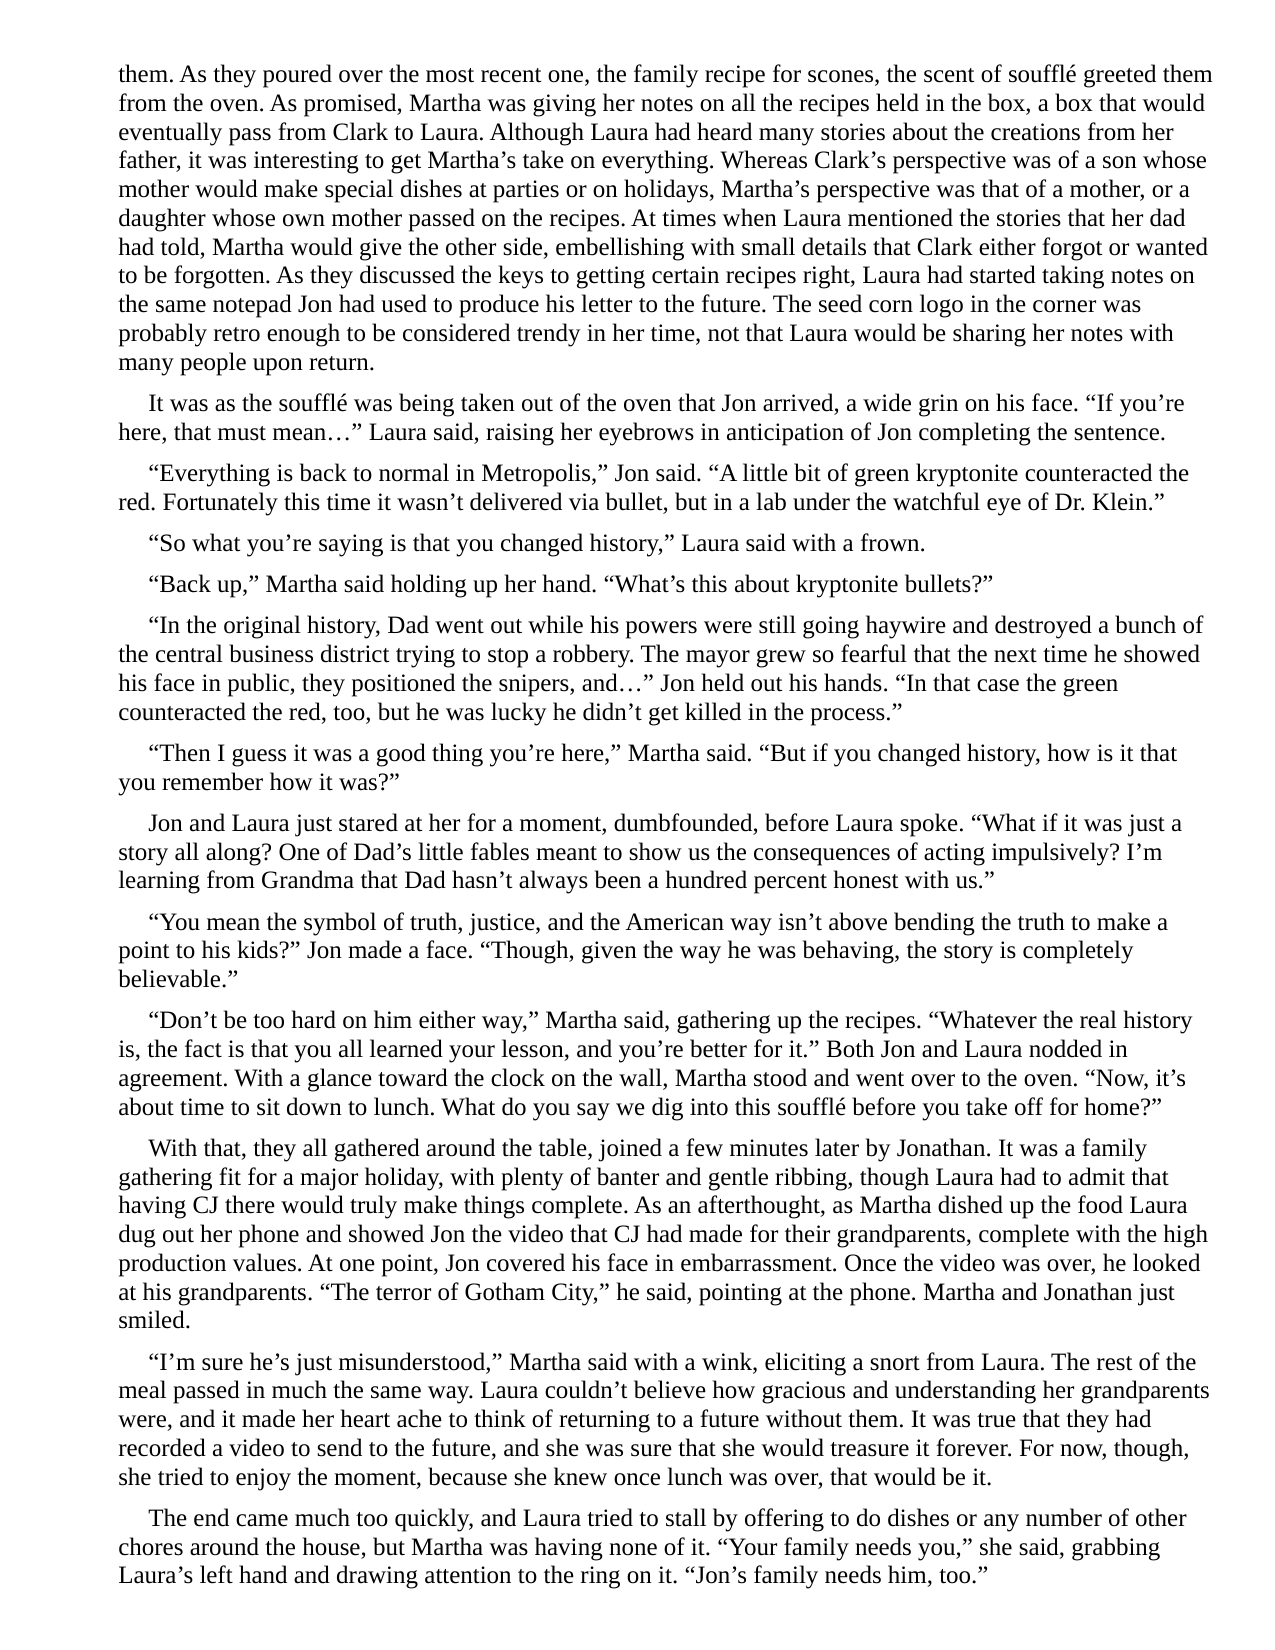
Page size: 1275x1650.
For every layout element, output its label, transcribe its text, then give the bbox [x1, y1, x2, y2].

text “Then I guess it was a good thing you’re here,” Martha said. “But if you changed history, how is it that you remember how it was?” [118, 738, 1216, 795]
text “Everything is back to normal in Metropolis,” Jon said. “A little bit of green kryptonite counteracted the red. Fortunately this time it wasn’t delivered via bullet, but in a lab under the watchful eye of Dr. Klein.” [118, 458, 1216, 515]
text Jon and Laura just stared at her for a moment, dumbfounded, before Laura spoke. “What if it was just a story all along? One of Dad’s little fables meant to show us the consequences of acting impulsively? I’m learning from Grandma that Dad hasn’t always been a hundred percent honest with us.” [118, 808, 1216, 894]
text “So what you’re saying is that you changed history,” Laura said with a frown. [118, 528, 1216, 557]
text “I’m sure he’s just misunderstood,” Martha said with a wink, eliciting a snort from Laura. The rest of the meal passed in much the same way. Laura couldn’t believe how gracious and understanding her grandparents were, and it made her heart ache to think of returning to a future without them. It was true that they had recorded a video to send to the future, and she was sure that she would treasure it forever. For now, though, she tried to enjoy the moment, because she knew once lunch was over, that would be it. [118, 1347, 1216, 1490]
text With that, they all gathered around the table, joined a few minutes later by Jonathan. It was a family gathering fit for a major holiday, with plenty of banter and gentle ribbing, though Laura had to admit that having CJ there would truly make things complete. As an afterthought, as Martha dished up the food Laura dug out her phone and showed Jon the video that CJ had made for their grandparents, complete with the high production values. At one point, Jon covered his face in embarrassment. Once the video was over, he looked at his grandparents. “The terror of Gotham City,” he said, pointing at the phone. Martha and Jonathan just smiled. [118, 1133, 1216, 1334]
text It was as the soufflé was being taken out of the oven that Jon arrived, a wide grin on his face. “If you’re here, that must mean…” Laura said, raising her eyebrows in anticipation of Jon completing the sentence. [118, 388, 1216, 445]
text “In the original history, Dad went out while his powers were still going haywire and destroyed a bunch of the central business district trying to stop a robbery. The mayor grew so fearful that the next time he showed his face in public, they positioned the snipers, and…” Jon held out his hands. “In that case the green counteracted the red, too, but he was lucky he didn’t get killed in the process.” [118, 610, 1216, 725]
text “Don’t be too hard on him either way,” Martha said, gathering up the recipes. “Whatever the real history is, the fact is that you all learned your lesson, and you’re better for it.” Both Jon and Laura nodded in agreement. With a glance toward the clock on the wall, Martha stood and went over to the oven. “Now, it’s about time to sit down to lunch. What do you say we dig into this soufflé before you take off for home?” [118, 1005, 1216, 1120]
text The end came much too quickly, and Laura tried to stall by offering to do dishes or any number of other chores around the house, but Martha was having none of it. “Your family needs you,” she said, grabbing Laura’s left hand and drawing attention to the ring on it. “Jon’s family needs him, too.” [118, 1503, 1216, 1589]
text them. As they poured over the most recent one, the family recipe for scones, the scent of soufflé greeted them from the oven. As promised, Martha was giving her notes on all the recipes held in the box, a box that would eventually pass from Clark to Laura. Although Laura had heard many stories about the creations from her father, it was interesting to get Martha’s take on everything. Whereas Clark’s perspective was of a son whose mother would make special dishes at parties or on holidays, Martha’s perspective was that of a mother, or a daughter whose own mother passed on the recipes. At times when Laura mentioned the stories that her dad had told, Martha would give the other side, embellishing with small details that Clark either forgot or wanted to be forgotten. As they discussed the keys to getting certain recipes right, Laura had started taking notes on the same notepad Jon had used to produce his letter to the future. The seed corn logo in the corner was probably retro enough to be considered trendy in her time, not that Laura would be sharing her notes with many people upon return. [118, 59, 1216, 375]
text “You mean the symbol of truth, justice, and the American way isn’t above bending the truth to make a point to his kids?” Jon made a face. “Though, given the way he was behaving, the story is completely believable.” [118, 907, 1216, 993]
text “Back up,” Martha said holding up her hand. “What’s this about kryptonite bullets?” [118, 569, 1216, 598]
